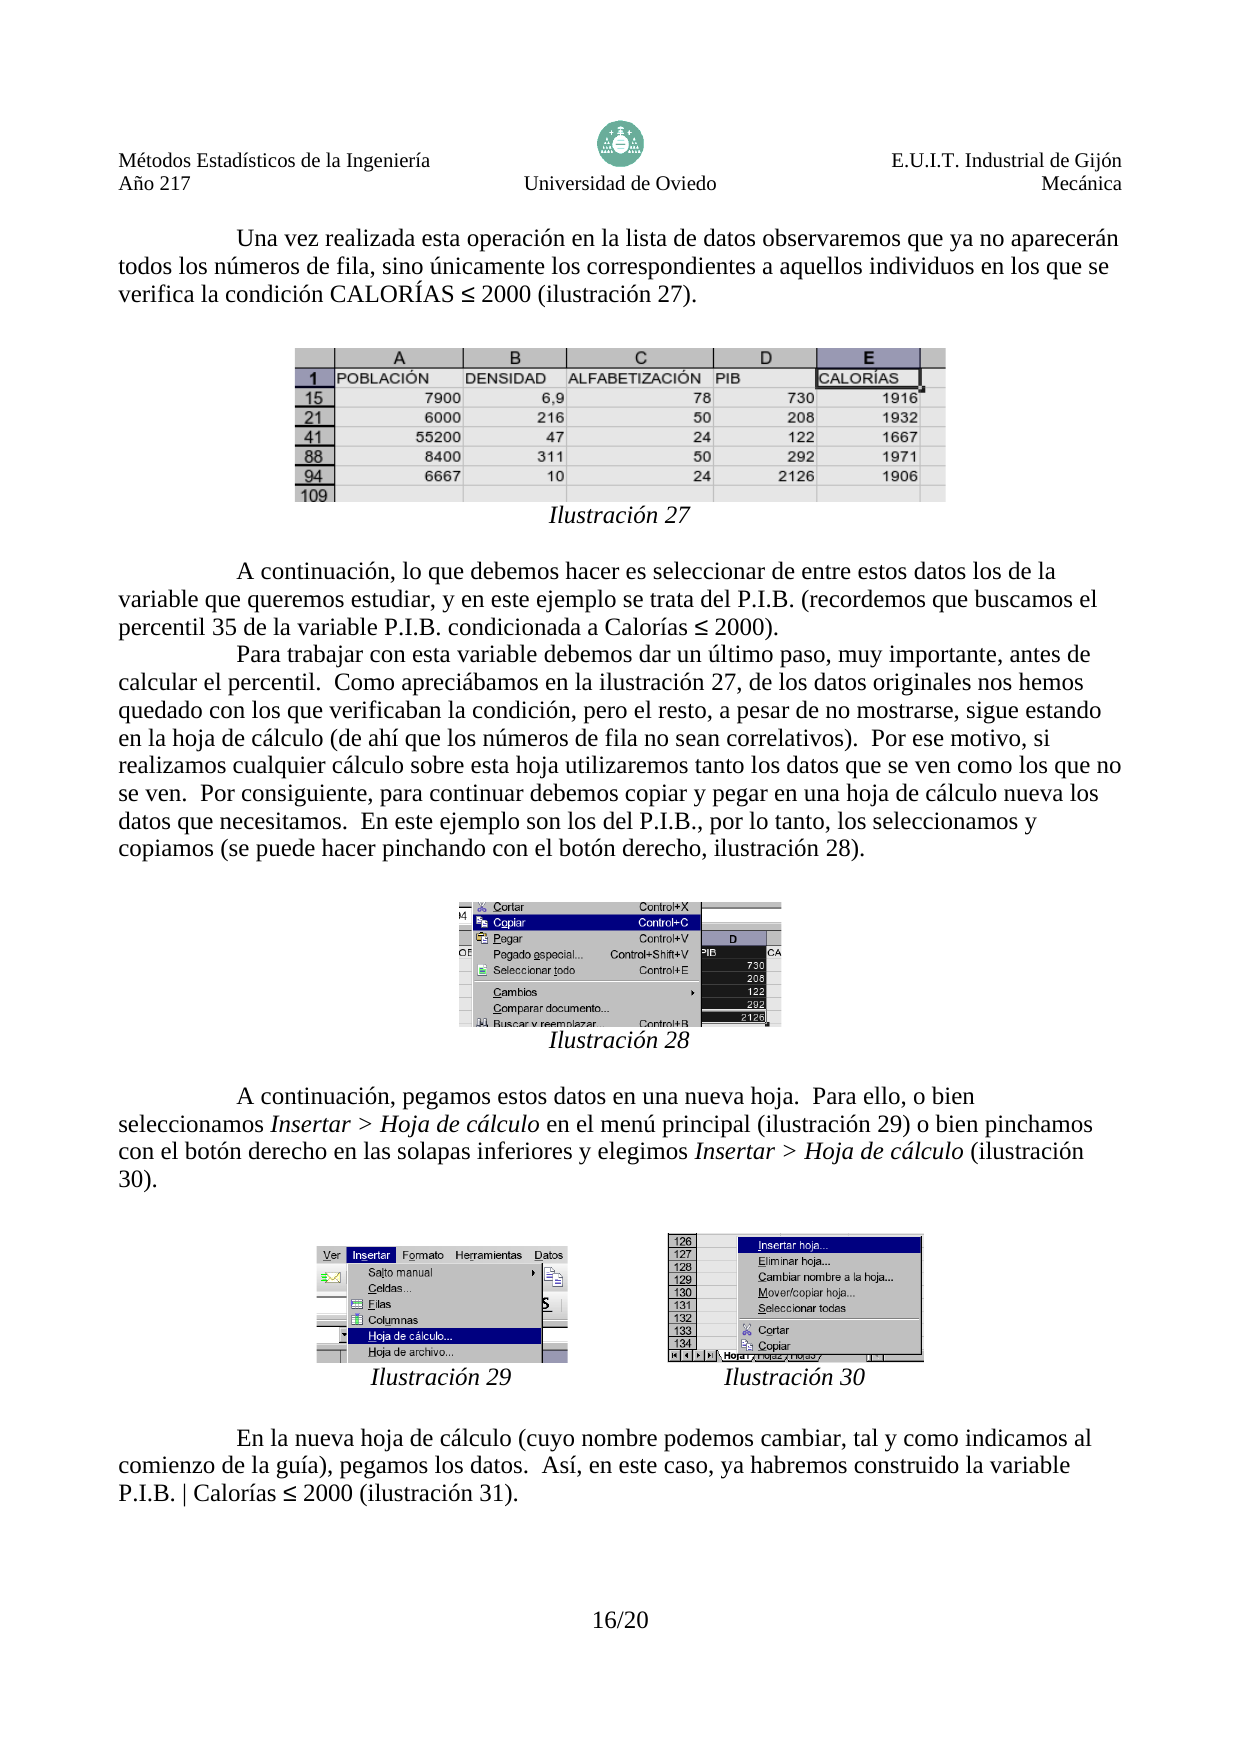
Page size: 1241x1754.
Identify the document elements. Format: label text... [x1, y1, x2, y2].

text En la nueva hoja de cálculo (cuyo nombre podemos cambiar, tal y como indicamos al comienzo de la guía), pegamos los datos. Así, en este caso, ya habremos construido la variable P.I.B. | Calorías ≤ 2000 (ilustración 31). [118, 1424, 1122, 1507]
text Ilustración 30 [667, 1363, 924, 1391]
picture [294, 348, 946, 502]
picture [667, 1233, 924, 1363]
picture [316, 1246, 568, 1363]
text A continuación, lo que debemos hacer es seleccionar de entre estos datos los de la variable que queremos estudiar, y en este ejemplo se trata del P.I.B. (recordemos que buscamos el percentil 35 de la variable P.I.B. condicionada a Calorías ≤ 2000). [118, 557, 1122, 641]
text Ilustración 27 [295, 502, 946, 529]
text Ilustración 29 [316, 1363, 567, 1391]
picture [459, 902, 782, 1027]
text A continuación, pegamos estos datos en una nueva hoja. Para ello, o bien seleccionamos Insertar > Hoja de cálculo en el menú principal (ilustración 29) o bien pinchamos con el botón derecho en las solapas inferiores y elegimos Insertar > Hoja de cálculo (ilustración 30). [118, 1082, 1122, 1193]
text Una vez realizada esta operación en la lista de datos observaremos que ya no aparecerán todos los números de fila, sino únicamente los correspondientes a aquellos individuos en los que se verifica la condición CALORÍAS ≤ 2000 (ilustración 27). [118, 224, 1122, 308]
picture [595, 118, 645, 168]
text Ilustración 28 [459, 1027, 781, 1054]
text Para trabajar con esta variable debemos dar un último paso, muy importante, antes de calcular el percentil. Como apreciábamos en la ilustración 27, de los datos originales nos hemos quedado con los que verificaban la condición, pero el resto, a pesar de no mostrarse, sigue estando en la hoja de cálculo (de ahí que los números de fila no sean correlativos). Por ese motivo, si realizamos cualquier cálculo sobre esta hoja utilizaremos tanto los datos que se ven como los que no se ven. Por consiguiente, para continuar debemos copiar y pegar en una hoja de cálculo nueva los datos que necesitamos. En este ejemplo son los del P.I.B., por lo tanto, los seleccionamos y copiamos (se puede hacer pinchando con el botón derecho, ilustración 28). [118, 641, 1122, 862]
